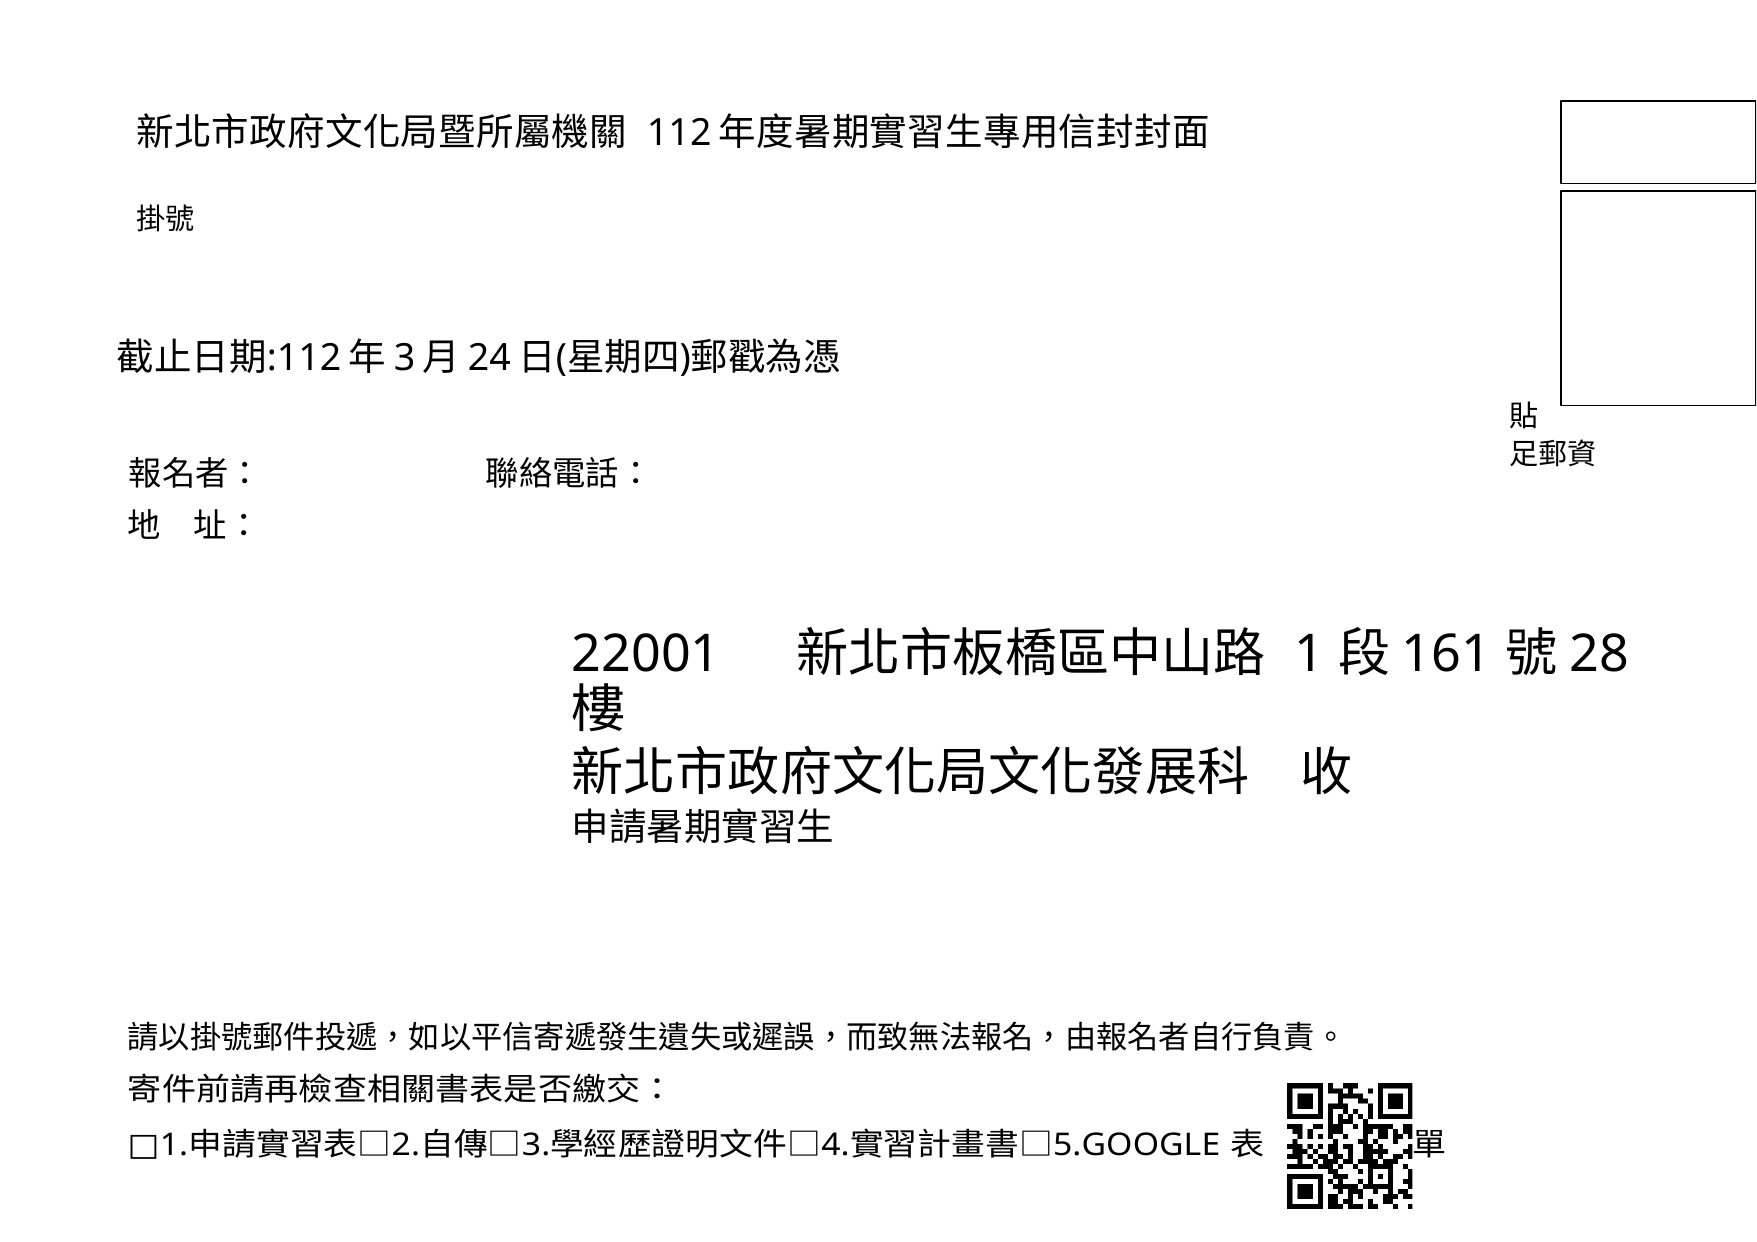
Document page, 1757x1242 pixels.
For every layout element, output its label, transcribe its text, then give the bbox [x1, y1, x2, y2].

text 新北市政府文化局暨所屬機關 112年度暑期實習生專用信封封面 掛號 [136, 102, 1689, 243]
text [1562, 327, 1687, 382]
text 單 [1413, 1119, 1689, 1164]
text □1.申請實習表□2.自傳□3.學經歷證明文件□4.實習計畫書□5.GOOGLE 表 [127, 1119, 1287, 1164]
text 22001 新北市板橋區中山路 1 段 161 號 28 樓 [571, 622, 1689, 732]
text 請以掛號郵件投遞，如以平信寄遞發生遺失或遲誤，而致無法報名，由報名者自行負責。 寄件前請再檢查相關書表是否繳交： [127, 1012, 1357, 1109]
text 截止日期:112年3月24日(星期四)郵戳為憑 [117, 327, 1560, 382]
text 貼足郵資 [1509, 397, 1689, 472]
text 新北市政府文化局文化發展科 收 [571, 732, 1689, 796]
text 申請暑期實習生 [571, 796, 1689, 844]
text 報名者： 聯絡電話： 地 址： [127, 446, 662, 547]
